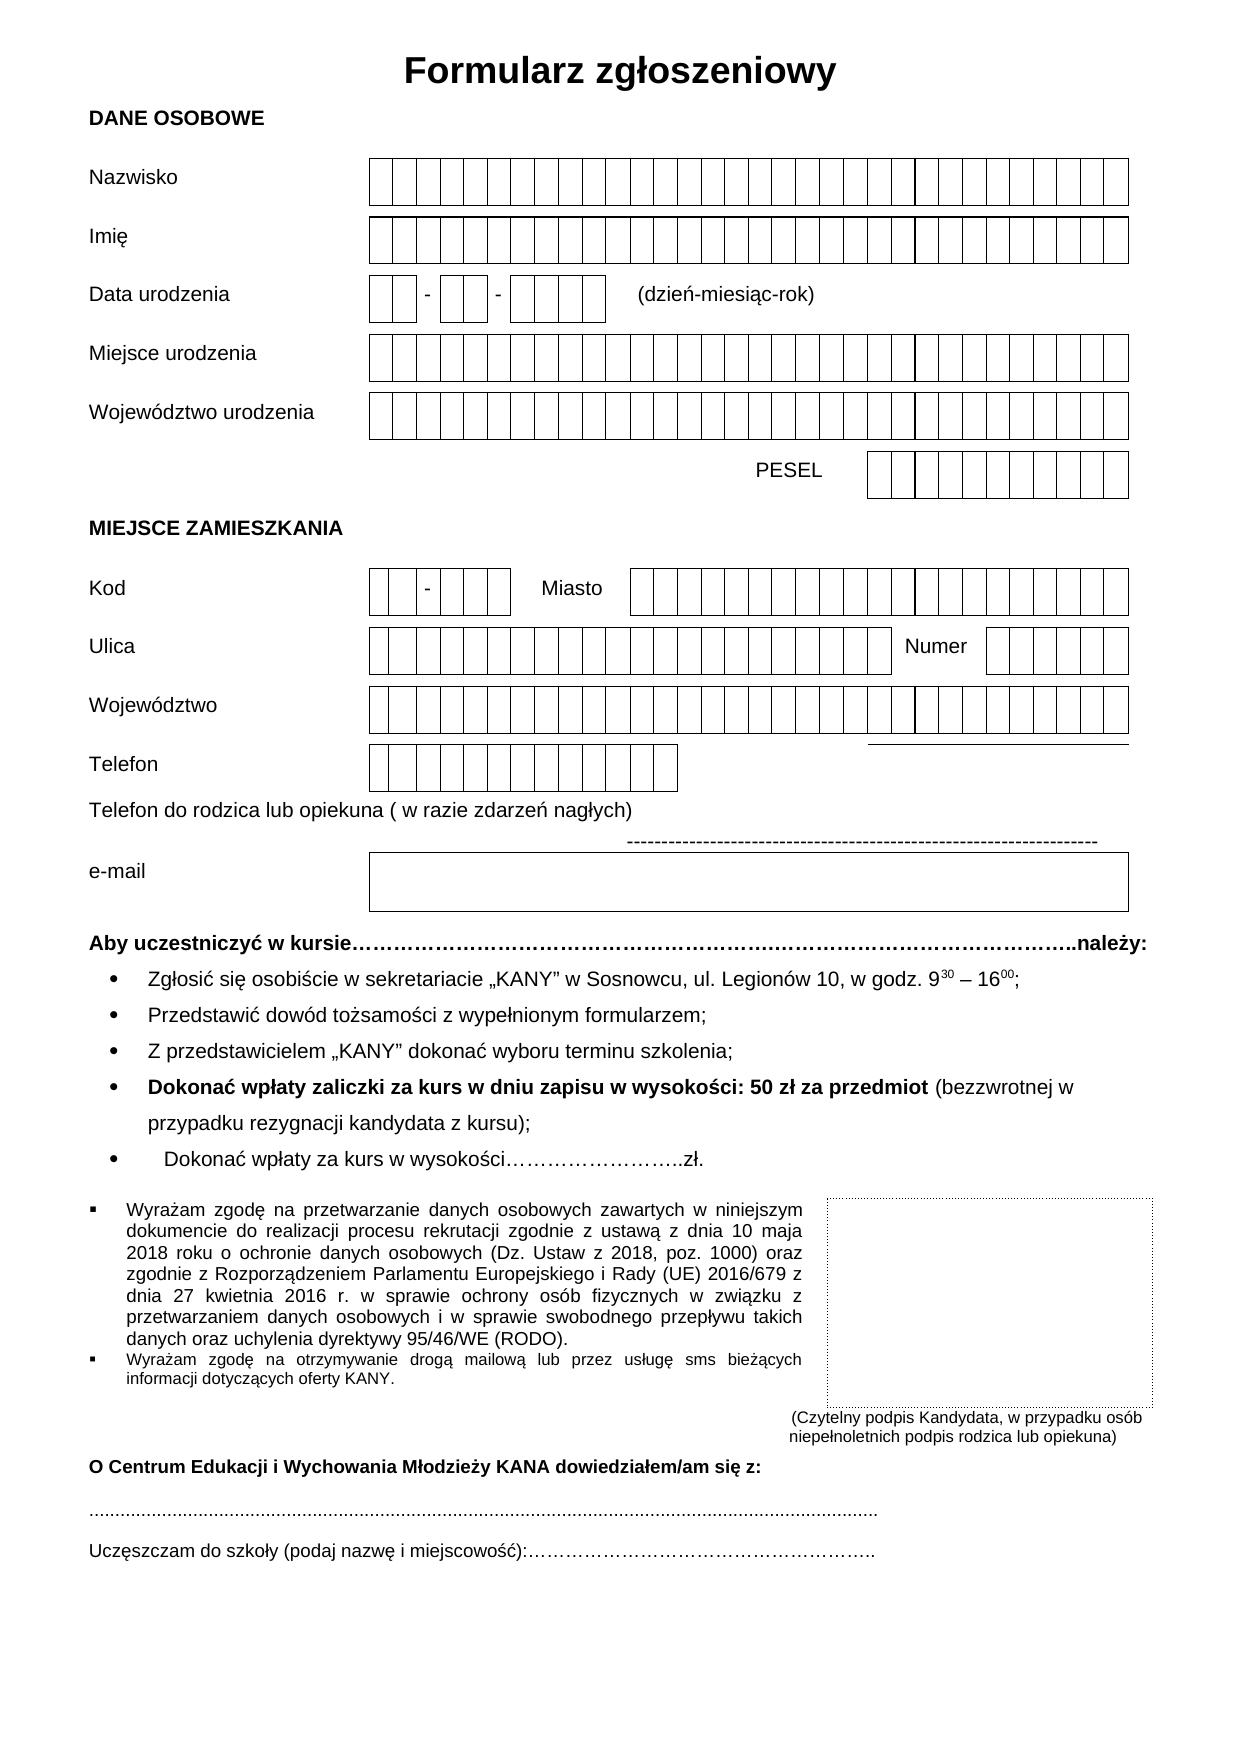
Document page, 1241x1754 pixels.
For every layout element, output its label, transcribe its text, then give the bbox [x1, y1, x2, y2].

table_cell [772, 159, 795, 204]
table_cell [1129, 615, 1153, 627]
table_cell [963, 335, 986, 381]
table_header [827, 1198, 1153, 1407]
table_cell [772, 218, 795, 263]
table_cell [748, 440, 772, 451]
table_cell [678, 628, 701, 674]
table_cell [678, 556, 701, 568]
table_cell [844, 264, 868, 275]
table_cell [487, 734, 511, 744]
table_cell [417, 451, 440, 498]
table_cell [417, 382, 440, 392]
table_cell [559, 615, 582, 627]
table_cell [464, 675, 487, 686]
table_cell [1104, 616, 1128, 627]
table_cell [534, 206, 559, 216]
table_cell [1129, 733, 1153, 744]
table_cell [559, 556, 582, 568]
table_cell [820, 393, 843, 439]
table_cell [891, 556, 915, 568]
table_cell [441, 569, 463, 615]
table_cell [393, 276, 416, 322]
text (Czytelny podpis Kandydata, w przypadku osób [89, 1408, 1152, 1427]
table_cell [582, 146, 606, 158]
table_cell [1080, 734, 1104, 744]
table_cell Miasto [511, 568, 630, 615]
table_cell [844, 146, 868, 158]
table_cell [1010, 675, 1033, 686]
table_cell [702, 393, 724, 439]
table_cell [417, 498, 440, 509]
table_cell [1104, 499, 1128, 509]
table_cell [441, 218, 463, 263]
table_cell [1104, 264, 1128, 275]
table_cell [654, 393, 677, 439]
table_cell [417, 206, 440, 216]
text ........................................................................................................................................................ [89, 1499, 1152, 1521]
table_cell [511, 556, 534, 568]
table_cell Data urodzenia [81, 275, 369, 322]
table_cell [1104, 687, 1128, 732]
table_cell [1104, 452, 1128, 498]
table_cell [606, 440, 630, 451]
table_cell [725, 335, 748, 381]
table_cell [1129, 392, 1153, 439]
table_cell [488, 218, 510, 263]
table_cell [772, 734, 795, 744]
table_cell [939, 335, 962, 381]
table_cell [654, 675, 677, 686]
table_cell [1034, 452, 1056, 498]
table_cell [606, 264, 630, 275]
table_cell [511, 440, 534, 451]
table_cell [582, 451, 606, 498]
table_cell [701, 616, 724, 627]
table_cell [1104, 556, 1128, 568]
table_cell [819, 556, 844, 568]
table_cell [725, 687, 748, 732]
table_cell [820, 687, 843, 732]
table_cell [939, 452, 962, 498]
table_cell [1010, 218, 1033, 263]
table_cell [987, 687, 1009, 732]
table_cell [606, 382, 630, 392]
table_cell [417, 628, 440, 674]
table_cell [1033, 499, 1057, 509]
table_cell [511, 218, 534, 263]
table_cell [369, 206, 393, 216]
table_cell [1153, 205, 1157, 216]
table_cell [606, 393, 630, 439]
table_cell [702, 218, 724, 263]
table_cell [1033, 322, 1057, 334]
table_cell [701, 322, 724, 334]
table_cell [1033, 734, 1057, 744]
table_cell [725, 569, 748, 615]
table_cell [748, 322, 772, 334]
table_cell [535, 276, 558, 322]
table_cell [464, 382, 487, 392]
table_cell [417, 616, 440, 627]
table_cell [1129, 322, 1153, 334]
table_cell [916, 569, 938, 615]
table_cell [772, 498, 795, 509]
table_cell [464, 616, 487, 627]
table_cell [654, 264, 677, 275]
table_cell [511, 159, 534, 204]
table_cell [1129, 498, 1153, 509]
table_cell [511, 745, 534, 791]
table_cell [1129, 686, 1153, 732]
table_cell [393, 159, 416, 204]
table_cell [701, 206, 724, 216]
table_cell [417, 440, 440, 451]
table_cell [772, 687, 795, 732]
table_cell [772, 393, 795, 439]
table_cell [1153, 216, 1157, 263]
table_cell [464, 687, 487, 732]
table_cell [986, 322, 1010, 334]
table_cell [748, 382, 772, 392]
table_cell [725, 218, 748, 263]
table_cell [725, 451, 748, 498]
table_cell [511, 335, 534, 381]
table_cell [844, 206, 868, 216]
table_cell [440, 382, 464, 392]
table_cell [987, 159, 1009, 204]
table_cell [393, 146, 417, 158]
table_cell [511, 734, 534, 744]
table_cell [796, 569, 819, 615]
table_cell [795, 206, 819, 216]
table_cell [796, 218, 819, 263]
table_cell [1034, 335, 1056, 381]
table_cell [654, 687, 677, 732]
table_cell [891, 674, 915, 686]
table_cell [1080, 499, 1104, 509]
table_cell [868, 616, 891, 627]
list Dokonać wpłaty zaliczki za kurs w dniu zapisu w wysokości: 50 zł za przedmiot (bezzwrotnej w przypadku rezygnacji kandydata z kursu); [110, 1075, 1152, 1135]
table_cell [795, 440, 819, 451]
table_cell [868, 146, 891, 158]
table_cell [986, 499, 1010, 509]
table_cell [892, 452, 914, 498]
table_cell [582, 264, 606, 275]
table_cell [1104, 335, 1128, 381]
table_cell [488, 687, 510, 732]
table_cell [1153, 439, 1157, 451]
table_cell [795, 616, 819, 627]
table_cell [81, 146, 369, 158]
table_cell [559, 218, 582, 263]
table_cell [678, 393, 701, 439]
table_cell [844, 734, 868, 744]
table_cell [534, 264, 559, 275]
table_cell [417, 556, 440, 568]
table_cell [441, 276, 463, 322]
table_cell [1153, 674, 1157, 686]
table_cell [370, 335, 392, 381]
table_cell [631, 745, 653, 791]
table_cell [915, 556, 938, 568]
table_cell [464, 451, 487, 498]
table_cell [892, 159, 914, 204]
table_cell [986, 264, 1010, 275]
table_cell [891, 382, 915, 392]
table_cell [1129, 205, 1153, 216]
table_cell [795, 734, 819, 744]
table_cell [1153, 568, 1157, 615]
table_cell [534, 675, 559, 686]
table_cell [1129, 216, 1153, 263]
table_cell [1081, 159, 1103, 204]
table_cell [606, 675, 630, 686]
table_cell [844, 382, 868, 392]
table_cell [417, 393, 440, 439]
table_cell [891, 499, 915, 509]
table_cell [749, 628, 771, 674]
table_cell [1010, 499, 1033, 509]
table_cell [1153, 556, 1157, 568]
table_cell [582, 382, 606, 392]
table_cell [844, 556, 868, 568]
table_cell [915, 440, 938, 451]
table_cell [1057, 556, 1080, 568]
table_cell [559, 734, 582, 744]
table_cell [1010, 393, 1033, 439]
table_cell [630, 382, 654, 392]
table_cell [1081, 628, 1103, 674]
table_cell [81, 674, 369, 686]
table_cell [1153, 146, 1157, 158]
table_cell [916, 218, 938, 263]
table_cell [1010, 569, 1033, 615]
table_cell [441, 159, 463, 204]
table_cell [868, 440, 891, 451]
table_cell [369, 451, 393, 498]
table_cell [464, 276, 487, 322]
table_cell [891, 322, 915, 334]
table_cell [534, 382, 559, 392]
table_cell [369, 616, 389, 627]
table_cell [631, 159, 653, 204]
table_cell [630, 322, 654, 334]
table_cell [417, 687, 440, 732]
table_cell [464, 264, 487, 275]
table_cell [631, 218, 653, 263]
table_cell e-mail [81, 852, 369, 911]
table_cell [559, 498, 582, 509]
table_cell [868, 393, 891, 439]
table_cell [487, 264, 511, 275]
table_cell [1057, 335, 1080, 381]
table_cell [1129, 146, 1153, 158]
table_cell [583, 218, 605, 263]
table_cell [844, 616, 868, 627]
table_cell [417, 264, 440, 275]
table_cell [389, 616, 417, 627]
table_cell [630, 206, 654, 216]
table_cell [725, 206, 748, 216]
table_cell [962, 440, 986, 451]
table_cell [487, 556, 511, 568]
table_cell [987, 393, 1009, 439]
table_cell [939, 264, 962, 275]
text Uczęszczam do szkoły (podaj nazwę i miejscowość):……………………………………………….. [89, 1540, 1152, 1562]
table_cell [868, 335, 891, 381]
table_cell [534, 146, 559, 158]
table_cell [1057, 218, 1080, 263]
table_cell [725, 322, 748, 334]
table_cell [81, 451, 369, 498]
text niepełnoletnich podpis rodzica lub opiekuna) [89, 1427, 1152, 1446]
table_cell [820, 628, 843, 674]
table_cell [393, 382, 417, 392]
table_cell [369, 264, 393, 275]
table_cell [393, 206, 417, 216]
table_cell [1104, 675, 1128, 686]
table_cell [987, 569, 1009, 615]
table_cell [915, 264, 938, 275]
table_cell [511, 382, 534, 392]
table_cell [916, 335, 938, 381]
table_cell [1080, 382, 1104, 392]
table_cell [678, 146, 701, 158]
table_cell [1104, 146, 1128, 158]
table_cell [630, 440, 654, 451]
table_cell [1129, 275, 1153, 322]
table_cell [819, 264, 844, 275]
table_cell [606, 615, 630, 627]
table_cell [1033, 382, 1057, 392]
table_cell [389, 734, 417, 744]
table_cell [939, 206, 962, 216]
table_cell [81, 733, 369, 744]
table_header DANE OSOBOWE [81, 99, 1157, 146]
table_cell [488, 745, 510, 791]
table_cell [370, 159, 392, 204]
table_cell [1153, 322, 1157, 334]
table_cell [939, 440, 962, 451]
table_cell - [488, 275, 510, 322]
table_cell [678, 744, 1157, 791]
table_cell [464, 393, 487, 439]
table_cell [606, 146, 630, 158]
table_cell [606, 451, 630, 498]
table_cell [772, 569, 795, 615]
table_cell [819, 498, 844, 509]
table_cell [986, 440, 1010, 451]
table_cell [1080, 264, 1104, 275]
table_cell [440, 206, 464, 216]
table_cell [535, 745, 558, 791]
table_cell [511, 393, 534, 439]
table_cell [749, 687, 771, 732]
table_cell [1153, 263, 1157, 275]
table_cell [1129, 263, 1153, 275]
table_cell [795, 675, 819, 686]
table_cell [559, 628, 582, 674]
table_cell [1057, 159, 1080, 204]
table_cell [1104, 628, 1128, 674]
table_cell [844, 322, 868, 334]
table_cell [440, 323, 464, 334]
table_cell [583, 745, 605, 791]
table_cell [892, 687, 914, 732]
table_cell [417, 335, 440, 381]
table_cell [1057, 675, 1080, 686]
table_cell [654, 146, 677, 158]
table_cell [511, 323, 534, 334]
table_cell [962, 146, 986, 158]
table_cell [939, 393, 962, 439]
table_cell [370, 276, 392, 322]
table_cell [1057, 499, 1080, 509]
text Aby uczestniczyć w kursie…………………………………………………….……………………………………..należy: [89, 931, 1152, 955]
table_cell [417, 745, 440, 791]
table_cell [702, 687, 724, 732]
table_cell [844, 675, 868, 686]
table_cell [393, 440, 417, 451]
table_cell [606, 322, 630, 334]
table_cell [1010, 452, 1033, 498]
table_cell [606, 159, 630, 204]
table_cell [702, 569, 724, 615]
table_cell [939, 146, 962, 158]
table_cell [819, 616, 844, 627]
table_cell [1153, 733, 1157, 744]
table_cell [606, 218, 630, 263]
table_cell [725, 734, 748, 744]
table_cell [1104, 440, 1128, 451]
table_cell [440, 440, 464, 451]
table_cell [559, 745, 582, 791]
table_cell [630, 146, 654, 158]
list Dokonać wpłaty za kurs w wysokości……………………..zł. [110, 1147, 1152, 1171]
table_cell [868, 382, 891, 392]
table_cell [702, 628, 724, 674]
table_cell [1080, 322, 1104, 334]
table_cell [1080, 206, 1104, 216]
table_cell [535, 218, 558, 263]
table_cell [582, 675, 606, 686]
table_cell [748, 264, 772, 275]
table_cell [962, 674, 986, 686]
table_cell [1081, 569, 1103, 615]
table_cell [1153, 498, 1157, 509]
table_cell [559, 440, 582, 451]
table_cell [1057, 628, 1080, 674]
table_cell [986, 146, 1010, 158]
table_cell [369, 556, 389, 568]
table_cell [796, 335, 819, 381]
table_cell [487, 498, 511, 509]
table_cell [81, 381, 369, 392]
table_cell [654, 745, 677, 791]
table_cell [417, 734, 440, 744]
table_cell [678, 734, 701, 744]
table_cell [417, 675, 440, 686]
table_cell Telefon [81, 744, 369, 791]
table_cell [582, 440, 606, 451]
table_cell [583, 276, 605, 322]
table_cell [1153, 686, 1157, 732]
table_cell [678, 498, 701, 509]
table_cell Numer [892, 627, 986, 674]
table_cell [606, 734, 630, 744]
table_cell [963, 218, 986, 263]
table_cell [417, 218, 440, 263]
table_cell [488, 628, 510, 674]
subtitle Formularz zgłoszeniowy [89, 49, 1152, 92]
table_cell [748, 146, 772, 158]
table_cell [892, 335, 914, 381]
table_cell [701, 451, 724, 498]
table_cell [534, 323, 559, 334]
table_cell [81, 439, 369, 451]
table_cell [654, 569, 677, 615]
table_cell [631, 393, 653, 439]
table_cell [630, 675, 654, 686]
table_cell [772, 322, 795, 334]
table_cell [725, 616, 748, 627]
table_cell [1010, 616, 1033, 627]
table_cell [1010, 734, 1033, 744]
table_cell [819, 206, 844, 216]
table_cell [962, 264, 986, 275]
table_cell [891, 734, 915, 744]
table_cell [370, 569, 388, 615]
table_cell [1057, 616, 1080, 627]
table_cell [939, 674, 962, 686]
table_cell [1034, 218, 1056, 263]
table_cell [963, 159, 986, 204]
table_cell [1010, 335, 1033, 381]
table_cell [370, 853, 1128, 911]
table_cell [1057, 382, 1080, 392]
table_cell [369, 323, 393, 334]
table_cell [654, 628, 677, 674]
table_cell [962, 499, 986, 509]
table_cell [795, 498, 819, 509]
table_cell [487, 206, 511, 216]
table_cell [369, 675, 389, 686]
table_cell [868, 499, 891, 509]
table_cell [535, 159, 558, 204]
table_cell [1010, 556, 1033, 568]
table_cell [749, 159, 771, 204]
table_cell [559, 206, 582, 216]
table_cell [963, 569, 986, 615]
table_cell [511, 276, 534, 322]
list Z przedstawicielem „KANY” dokonać wyboru terminu szkolenia; [110, 1039, 1152, 1063]
table_cell [868, 628, 891, 674]
table_cell [583, 628, 605, 674]
table_cell [654, 382, 677, 392]
table_cell [654, 734, 677, 744]
table_cell [81, 322, 369, 334]
table_cell [915, 674, 938, 686]
table_cell [559, 146, 582, 158]
table_cell [962, 206, 986, 216]
table_cell [868, 687, 891, 732]
table_cell [583, 159, 605, 204]
table_cell [464, 159, 487, 204]
table_cell [844, 159, 867, 204]
table_cell [1129, 627, 1153, 674]
table_cell [393, 498, 417, 509]
table_cell [1080, 440, 1104, 451]
table_cell [1104, 322, 1128, 334]
table_cell [511, 206, 534, 216]
table_cell [559, 159, 582, 204]
table_cell [844, 218, 867, 263]
table_cell [487, 675, 511, 686]
table_cell Województwo urodzenia [81, 392, 369, 439]
table_cell [464, 569, 487, 615]
table_cell [1010, 440, 1033, 451]
table_cell [654, 498, 677, 509]
table_cell [389, 569, 416, 615]
table_cell [441, 628, 463, 674]
table_cell [701, 675, 724, 686]
table_cell [678, 335, 701, 381]
table_cell [654, 206, 677, 216]
table_cell [440, 264, 464, 275]
table_cell [464, 335, 487, 381]
table_cell Imię [81, 216, 369, 263]
table_cell [535, 393, 558, 439]
table_cell [1080, 616, 1104, 627]
table_cell [1153, 334, 1157, 381]
table_cell [440, 146, 464, 158]
table_cell [1104, 382, 1128, 392]
table_cell [939, 499, 962, 509]
table_cell [606, 335, 630, 381]
table_cell [795, 382, 819, 392]
table_cell [1033, 675, 1057, 686]
table_cell [1057, 264, 1080, 275]
table_cell [1153, 392, 1157, 439]
table_cell [631, 628, 653, 674]
table_cell [559, 451, 582, 498]
table_cell [844, 628, 867, 674]
table_cell [606, 556, 630, 568]
text O Centrum Edukacji i Wychowania Młodzieży KANA dowiedziałem/am się z: [89, 1456, 1152, 1478]
table_cell [511, 675, 534, 686]
table_cell [678, 687, 701, 732]
table_cell [962, 734, 986, 744]
table_cell [440, 616, 464, 627]
table_cell [725, 498, 748, 509]
table_cell [1129, 568, 1153, 615]
table_cell [819, 382, 844, 392]
table_cell [1129, 451, 1153, 498]
table_cell [1010, 159, 1033, 204]
table_cell [916, 452, 938, 498]
table_cell [1010, 382, 1033, 392]
table_cell [370, 745, 388, 791]
table_cell [583, 335, 605, 381]
table_cell [606, 206, 630, 216]
table_cell [1010, 687, 1033, 732]
table_cell [939, 616, 962, 627]
table_cell [772, 206, 795, 216]
list Zgłosić się osobiście w sekretariacie „KANY” w Sosnowcu, ul. Legionów 10, w godz. 930 – 1600; [110, 967, 1152, 991]
table_cell [440, 556, 464, 568]
table_cell [819, 675, 844, 686]
table_cell [678, 451, 701, 498]
table_cell [749, 569, 771, 615]
table_cell [1010, 322, 1033, 334]
table_cell [1034, 628, 1056, 674]
table_cell [725, 393, 748, 439]
table_cell [582, 206, 606, 216]
table_cell [1057, 146, 1080, 158]
table_cell [464, 146, 487, 158]
table_cell [678, 440, 701, 451]
table_cell [915, 734, 938, 744]
table_cell [868, 452, 891, 498]
table_cell [986, 556, 1010, 568]
table_cell [986, 382, 1010, 392]
table_cell [534, 556, 559, 568]
table_cell [559, 687, 582, 732]
table_cell [796, 159, 819, 204]
table_cell [559, 382, 582, 392]
table_cell [1034, 159, 1056, 204]
table_cell [868, 159, 891, 204]
table_cell [488, 569, 510, 615]
table_cell [868, 675, 891, 686]
table_cell [464, 498, 487, 509]
table_cell [1153, 627, 1157, 674]
table_cell [748, 734, 772, 744]
table_cell [654, 451, 677, 498]
table_cell [81, 556, 369, 568]
table_cell [891, 264, 915, 275]
table_cell [370, 628, 388, 674]
table_cell [796, 687, 819, 732]
table_cell [987, 335, 1009, 381]
table_cell Województwo [81, 686, 369, 732]
table_cell [844, 335, 867, 381]
table_cell [963, 393, 986, 439]
table_cell [1033, 146, 1057, 158]
table_cell [582, 734, 606, 744]
table_cell [1104, 569, 1128, 615]
table_cell [389, 687, 416, 732]
table_cell [795, 264, 819, 275]
table_cell [417, 159, 440, 204]
table_cell [583, 393, 605, 439]
table_cell [962, 556, 986, 568]
table_cell MIEJSCE ZAMIESZKANIA [81, 510, 1157, 556]
table_cell [393, 218, 416, 263]
table_cell [844, 393, 867, 439]
table_cell [535, 335, 558, 381]
table_cell [678, 218, 701, 263]
table_cell [441, 687, 463, 732]
table_cell [678, 159, 701, 204]
table_cell [582, 498, 606, 509]
table_cell [370, 218, 392, 263]
table_cell [511, 687, 534, 732]
table_cell [1010, 264, 1033, 275]
table_cell [678, 569, 701, 615]
table_cell [891, 146, 915, 158]
table_cell [986, 616, 1010, 627]
table_cell [1129, 674, 1153, 686]
table_cell [535, 687, 558, 732]
table_cell [748, 206, 772, 216]
table_cell [1010, 628, 1033, 674]
table_cell [725, 628, 748, 674]
table_cell [844, 440, 868, 451]
list Przedstawić dowód tożsamości z wypełnionym formularzem; [110, 1003, 1152, 1027]
table_cell [868, 322, 891, 334]
table_cell [440, 675, 464, 686]
table_header Wyrażam zgodę na przetwarzanie danych osobowych zawartych w niniejszym dokumencie do realizacji procesu rekrutacji zgodnie z ustawą z dnia 10 maja 2018 roku o ochronie danych osobowych (Dz. Ustaw z 2018, poz. 1000) oraz zgodnie z Rozporządzeniem Parlamentu Europejskiego i Rady (UE) 2016/679 z dnia 27 kwietnia 2016 r. w sprawie ochrony osób fizycznych w związku z przetwarzaniem danych osobowych i w sprawie swobodnego przepływu takich danych oraz uchylenia dyrektywy 95/46/WE (RODO). Wyrażam zgodę na otrzymywanie drogą mailową lub przez usługę sms bieżących informacji dotyczących oferty KANY. [81, 1198, 810, 1407]
table_cell [962, 382, 986, 392]
table_cell [1153, 275, 1157, 322]
table_cell [511, 264, 534, 275]
table_cell [868, 206, 891, 216]
table_cell [534, 734, 559, 744]
table_cell [654, 335, 677, 381]
table_cell [440, 498, 464, 509]
table_cell [534, 615, 559, 627]
table_cell [868, 218, 891, 263]
table_cell [511, 451, 534, 498]
table_cell [916, 393, 938, 439]
table_cell [1033, 206, 1057, 216]
table_cell [417, 322, 440, 334]
table_cell [511, 628, 534, 674]
table_cell [892, 218, 914, 263]
table_cell [915, 616, 938, 627]
table_cell [81, 615, 369, 627]
table_cell [534, 451, 559, 498]
table_cell [1033, 264, 1057, 275]
table_cell [1057, 687, 1080, 732]
table_cell [417, 146, 440, 158]
table_cell [749, 218, 771, 263]
table_cell [511, 498, 534, 509]
table_cell [820, 569, 843, 615]
table_cell [939, 159, 962, 204]
table_cell [1153, 615, 1157, 627]
table_cell [534, 498, 559, 509]
table_cell [819, 440, 844, 451]
table_cell [487, 146, 511, 158]
table_cell (dzień-miesiąc-rok) [630, 275, 1128, 322]
table_cell [606, 275, 630, 322]
table_cell [654, 440, 677, 451]
table_cell [701, 382, 724, 392]
table_cell [820, 159, 843, 204]
table_cell Nazwisko [81, 158, 369, 204]
table_cell [511, 615, 534, 627]
table_cell [393, 323, 417, 334]
table_cell [939, 322, 962, 334]
table_cell PESEL [748, 451, 844, 498]
table_cell [534, 440, 559, 451]
table_cell [369, 498, 393, 509]
table_cell [606, 687, 630, 732]
table_cell [678, 382, 701, 392]
table_cell [701, 498, 724, 509]
table_cell [772, 146, 795, 158]
table_cell [1034, 687, 1056, 732]
table_cell [389, 675, 417, 686]
table_cell - [417, 275, 440, 322]
table_cell [464, 745, 487, 791]
table_cell [986, 206, 1010, 216]
table_cell [630, 734, 654, 744]
table_cell [440, 451, 464, 498]
table_cell [440, 734, 464, 744]
table_cell [511, 146, 534, 158]
table_cell [1057, 393, 1080, 439]
table_cell [464, 440, 487, 451]
table_cell [441, 745, 463, 791]
table_cell [844, 687, 867, 732]
table_cell Telefon do rodzica lub opiekuna ( w razie zdarzeń nagłych) -------------------------------------------------------------------- [81, 791, 1122, 852]
table_cell [725, 675, 748, 686]
table_cell [487, 451, 511, 498]
table_cell [986, 734, 1010, 744]
table_cell [678, 675, 701, 686]
table_cell [654, 218, 677, 263]
table_cell [582, 323, 606, 334]
table_cell [1104, 734, 1128, 744]
table_cell [1080, 146, 1104, 158]
table_cell [488, 393, 510, 439]
table_cell [844, 451, 867, 498]
table_cell Kod [81, 568, 369, 615]
table_cell [1081, 687, 1103, 732]
table_cell [795, 146, 819, 158]
table_cell [559, 264, 582, 275]
table_cell [748, 675, 772, 686]
table_cell [559, 393, 582, 439]
table_cell [393, 451, 417, 498]
table_cell [701, 264, 724, 275]
table_cell [772, 264, 795, 275]
table_cell [488, 159, 510, 204]
table_cell [796, 393, 819, 439]
table_cell [1033, 616, 1057, 627]
table_cell [701, 734, 724, 744]
table_cell [1010, 146, 1033, 158]
table_cell [81, 263, 369, 275]
table_cell [796, 628, 819, 674]
table_cell [630, 264, 654, 275]
table_cell [772, 382, 795, 392]
table_cell [987, 452, 1009, 498]
table_cell [891, 440, 915, 451]
table_cell [389, 745, 416, 791]
table_cell [939, 382, 962, 392]
table_cell [393, 335, 416, 381]
table_cell [1033, 556, 1057, 568]
table_cell [1153, 158, 1157, 204]
table_cell [441, 335, 463, 381]
table_cell [1129, 439, 1153, 451]
table_cell [868, 264, 891, 275]
table_cell [915, 146, 938, 158]
table_cell [370, 393, 392, 439]
table_cell [81, 498, 369, 509]
table_cell [748, 616, 772, 627]
table_cell [1129, 852, 1153, 911]
table_cell [702, 159, 724, 204]
table_cell [654, 556, 677, 568]
table_cell [915, 322, 938, 334]
table_cell [868, 734, 891, 744]
table_cell [606, 498, 630, 509]
table_cell [1129, 334, 1153, 381]
table_cell [654, 616, 677, 627]
table_cell [1034, 393, 1056, 439]
table_cell [772, 616, 795, 627]
table_cell [393, 264, 417, 275]
table_cell [891, 616, 915, 627]
table_cell [678, 322, 701, 334]
table_cell [464, 218, 487, 263]
table_header [810, 1198, 827, 1407]
table_cell [725, 264, 748, 275]
table_cell [630, 498, 654, 509]
table_cell [559, 276, 582, 322]
table_cell [389, 628, 416, 674]
table_cell [1010, 206, 1033, 216]
table_cell [582, 615, 606, 627]
table_cell [487, 322, 511, 334]
table_cell [725, 440, 748, 451]
table_cell [1104, 159, 1128, 204]
table_cell [915, 499, 938, 509]
table_cell [844, 498, 868, 509]
table_cell [962, 616, 986, 627]
table_cell [1123, 791, 1157, 852]
table_cell [819, 734, 844, 744]
table_cell [795, 556, 819, 568]
table_cell [820, 335, 843, 381]
table_cell [939, 687, 962, 732]
table_cell [795, 322, 819, 334]
table_cell [962, 322, 986, 334]
table_cell [370, 687, 388, 732]
table_cell [631, 335, 653, 381]
table_cell [1081, 218, 1103, 263]
table_cell [631, 687, 653, 732]
table_cell [725, 556, 748, 568]
table_cell [441, 393, 463, 439]
table_cell [963, 452, 986, 498]
table_cell Miejsce urodzenia [81, 334, 369, 381]
table_cell [819, 322, 844, 334]
table_cell [369, 734, 389, 744]
table_cell [748, 498, 772, 509]
table_cell [939, 218, 962, 263]
table_cell [606, 628, 630, 674]
table_cell [487, 440, 511, 451]
table_cell [464, 628, 487, 674]
table_cell [389, 556, 417, 568]
table_cell [702, 335, 724, 381]
table_cell [915, 206, 938, 216]
table_cell [464, 206, 487, 216]
table_cell [916, 687, 938, 732]
table_cell [582, 556, 606, 568]
table_cell [916, 159, 938, 204]
table_cell [559, 335, 582, 381]
table_cell [678, 616, 701, 627]
table_cell [749, 393, 771, 439]
table_cell [1153, 451, 1157, 498]
table_cell [488, 335, 510, 381]
table_cell [654, 159, 677, 204]
table_cell [892, 569, 914, 615]
table_cell [1104, 206, 1128, 216]
table_cell [464, 323, 487, 334]
table_cell [487, 382, 511, 392]
table_cell [464, 734, 487, 744]
table_cell [1057, 569, 1080, 615]
table_cell [1129, 381, 1153, 392]
table_cell [1129, 158, 1153, 204]
table_cell [559, 323, 582, 334]
table_cell [630, 451, 654, 498]
table_cell [369, 382, 393, 392]
table_cell [1081, 452, 1103, 498]
table_cell [464, 556, 487, 568]
table_cell [1057, 440, 1080, 451]
table_cell [369, 146, 393, 158]
table_cell [892, 393, 914, 439]
table_cell [583, 687, 605, 732]
table_cell [678, 264, 701, 275]
table_cell [1081, 335, 1103, 381]
table_cell [772, 440, 795, 451]
table_cell [725, 159, 748, 204]
table_cell [1057, 206, 1080, 216]
table_cell [369, 440, 393, 451]
table_cell [725, 382, 748, 392]
table_cell [1080, 675, 1104, 686]
table_cell [868, 556, 891, 568]
table_cell [1080, 556, 1104, 568]
table_cell [1057, 734, 1080, 744]
table_cell [393, 393, 416, 439]
table_cell [81, 205, 369, 216]
table_cell [772, 335, 795, 381]
table_cell [1034, 569, 1056, 615]
table_cell Ulica [81, 627, 369, 674]
table_cell [631, 569, 653, 615]
table_cell [559, 675, 582, 686]
table_cell [844, 569, 867, 615]
table_cell [701, 556, 724, 568]
table_cell [748, 556, 772, 568]
table_cell [725, 146, 748, 158]
table_cell [1033, 440, 1057, 451]
table_cell - [417, 569, 440, 615]
table_cell [630, 616, 654, 627]
table_cell [1104, 393, 1128, 439]
table_cell [701, 146, 724, 158]
table_cell [820, 218, 843, 263]
table_cell [749, 335, 771, 381]
table_cell [772, 628, 795, 674]
table_cell [772, 556, 795, 568]
table_cell [772, 675, 795, 686]
table_cell [487, 616, 511, 627]
table_cell [1129, 556, 1153, 568]
table_cell [535, 628, 558, 674]
table_cell [1153, 381, 1157, 392]
table_cell [1057, 452, 1080, 498]
table_cell [1153, 852, 1157, 911]
table_cell [1057, 322, 1080, 334]
table_cell [606, 745, 630, 791]
table_cell [654, 322, 677, 334]
table_cell [987, 218, 1009, 263]
table_cell [939, 569, 962, 615]
table_cell [939, 556, 962, 568]
table_cell [678, 206, 701, 216]
table_cell [1104, 218, 1128, 263]
table_cell [939, 734, 962, 744]
table_cell [891, 206, 915, 216]
table_cell [915, 382, 938, 392]
table_cell [987, 628, 1009, 674]
table_cell [701, 440, 724, 451]
table_cell [1081, 393, 1103, 439]
table_cell [630, 556, 654, 568]
table_cell [819, 146, 844, 158]
table_cell [986, 675, 1010, 686]
table_cell [963, 687, 986, 732]
table_cell [868, 569, 891, 615]
